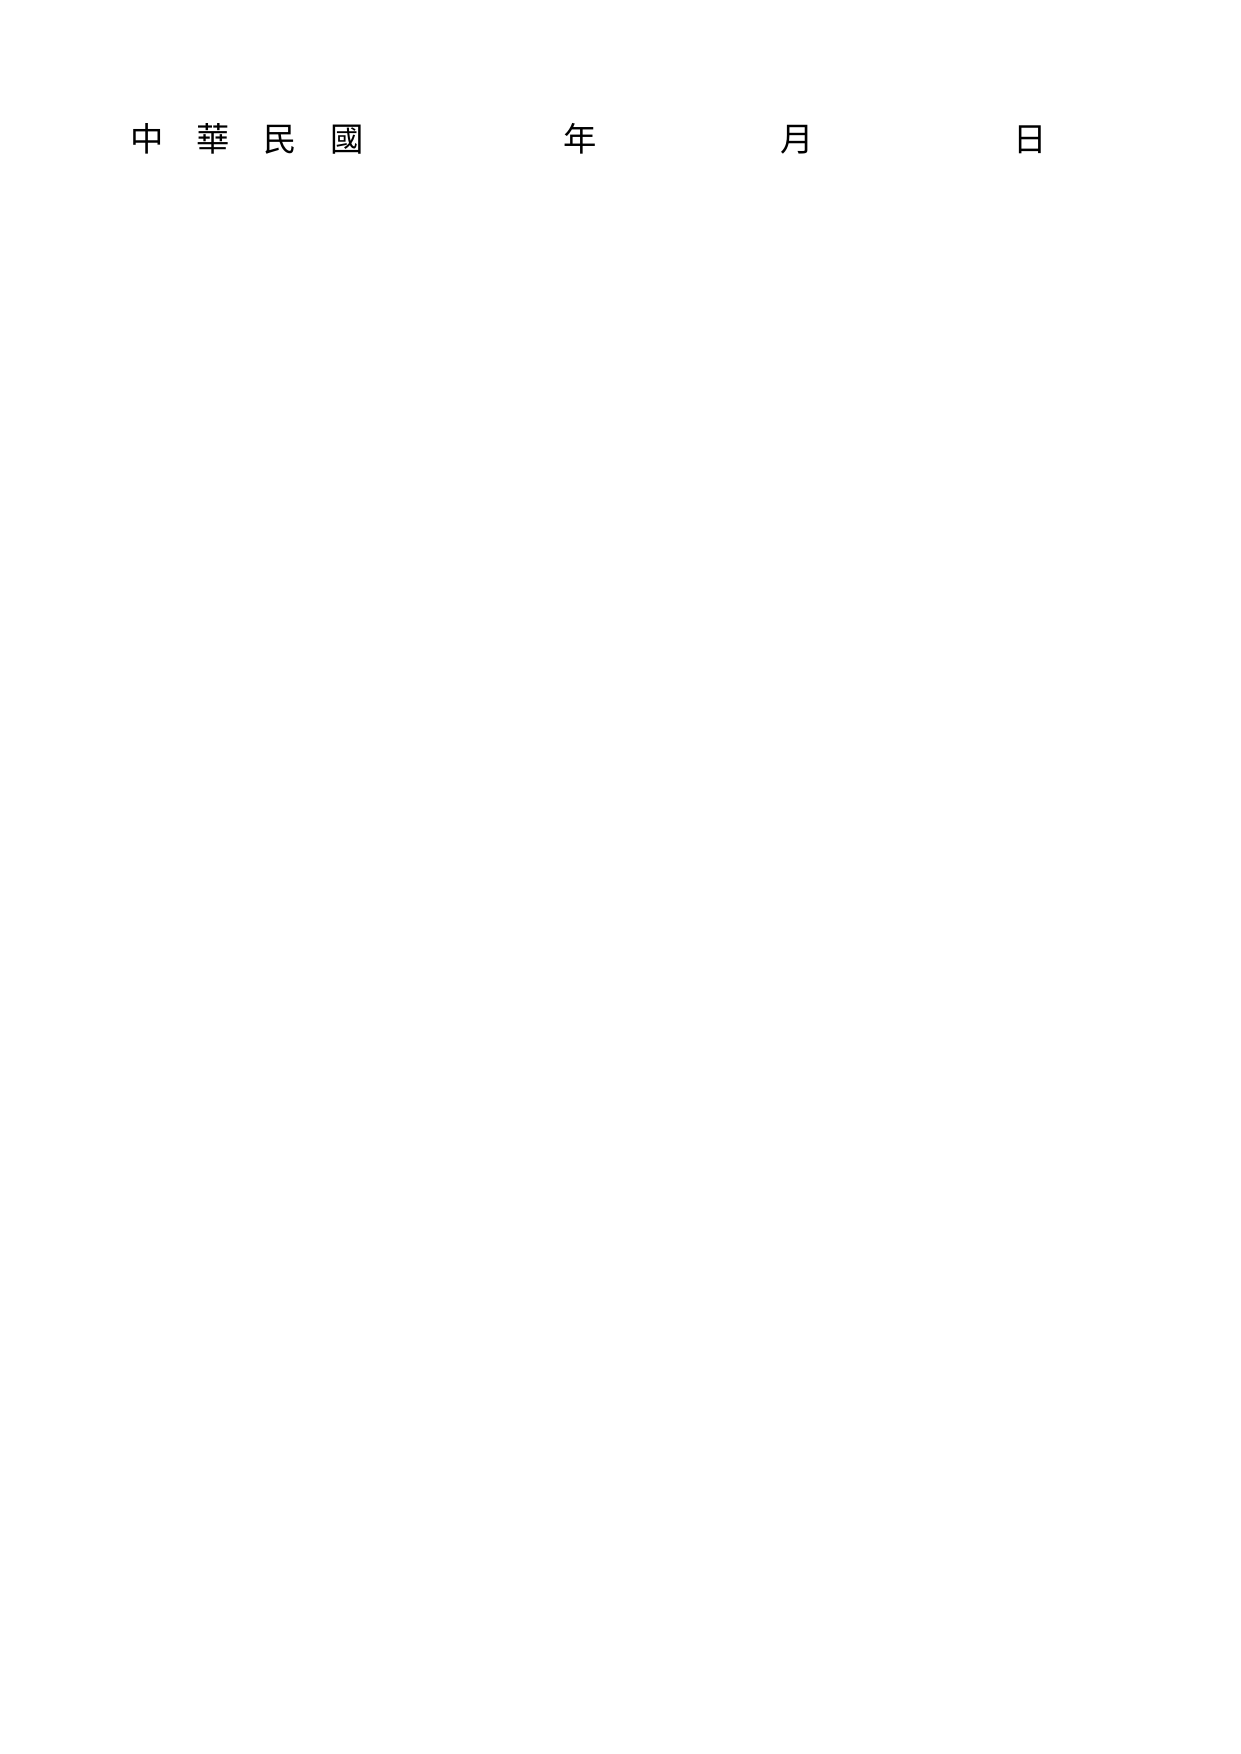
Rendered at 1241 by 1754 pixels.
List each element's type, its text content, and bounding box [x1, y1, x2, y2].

text [992, 179, 1130, 235]
text 中 華 民 國 年 月 日 [130, 96, 1122, 158]
